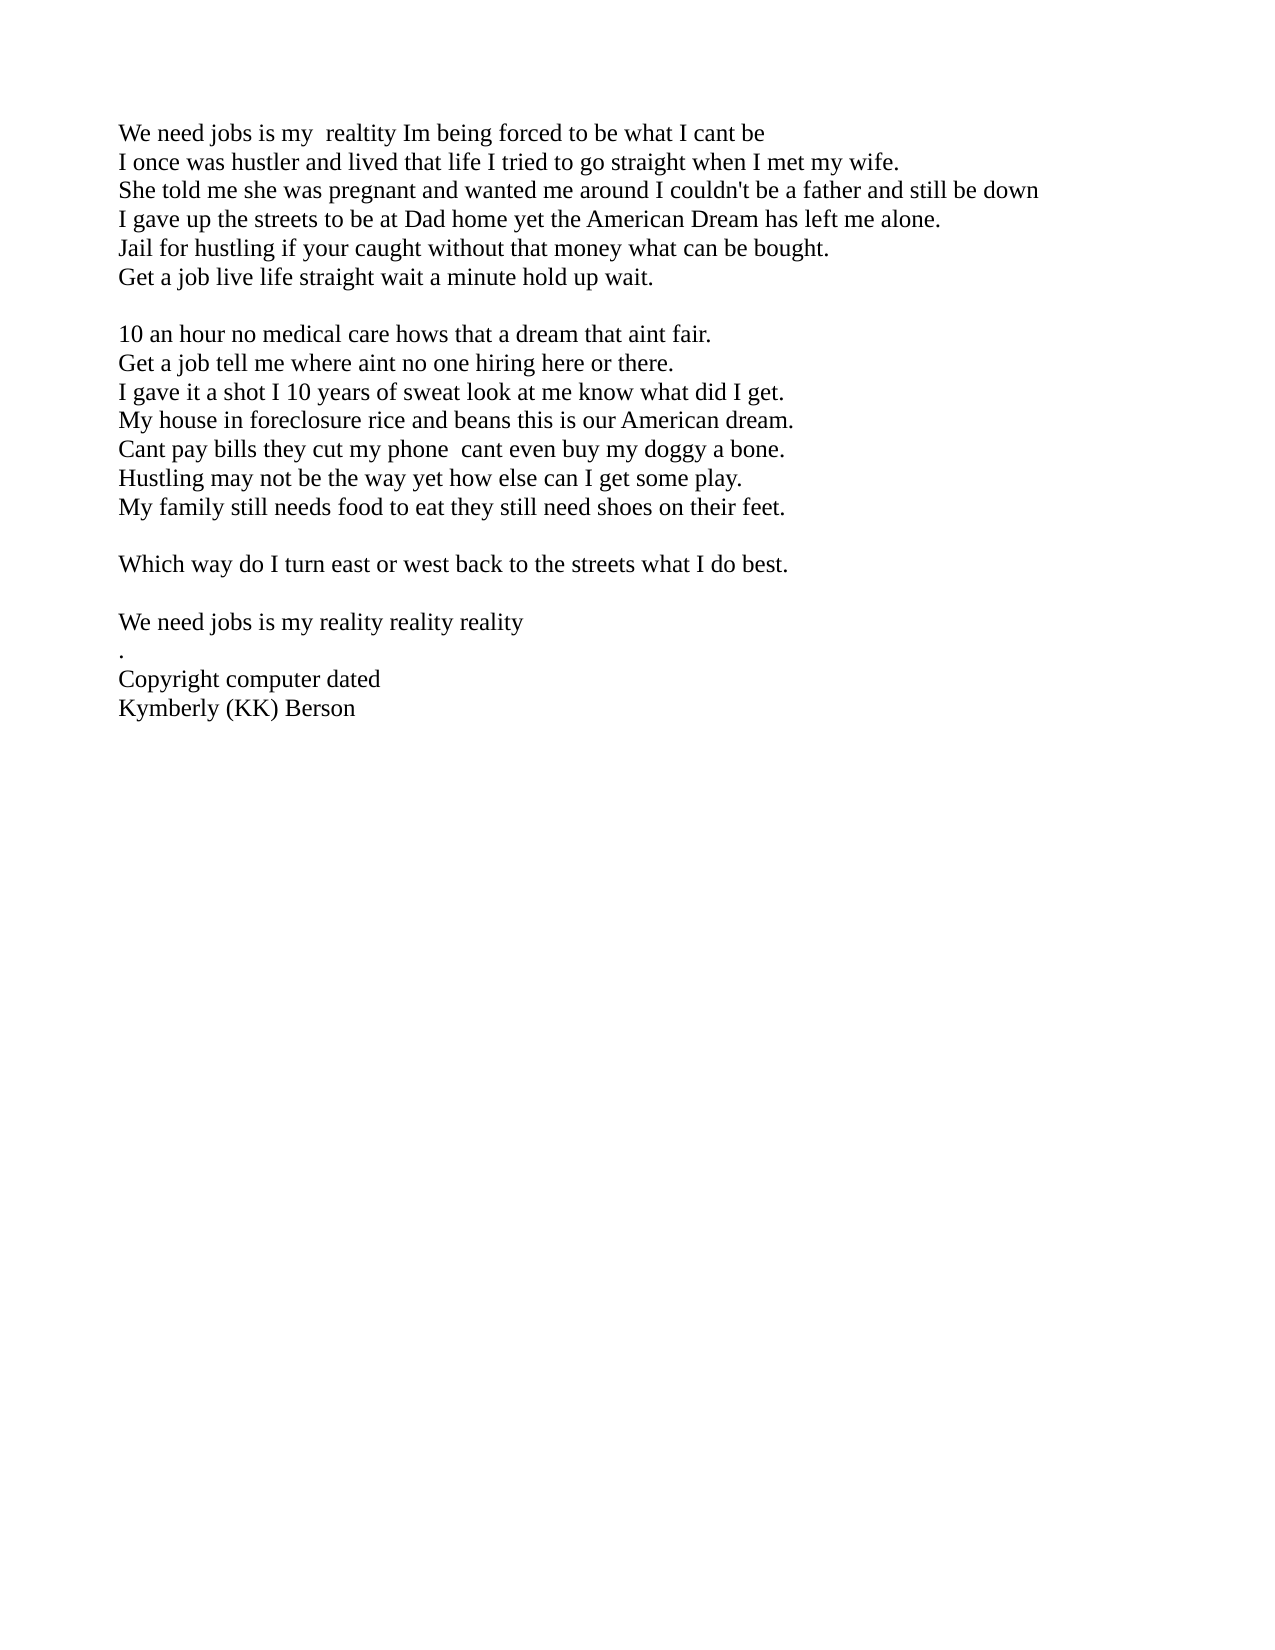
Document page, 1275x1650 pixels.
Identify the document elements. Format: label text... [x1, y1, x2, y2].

text . [118, 636, 1157, 664]
text Get a job tell me where aint no one hiring here or there. [118, 348, 1157, 377]
text She told me she was pregnant and wanted me around I couldn't be a father and still be down [118, 176, 1157, 204]
text Copyright computer dated [118, 664, 1157, 693]
text My house in foreclosure rice and beans this is our American dream. [118, 406, 1157, 434]
text I gave up the streets to be at Dad home yet the American Dream has left me alone. [118, 204, 1157, 233]
text My family still needs food to eat they still need shoes on their feet. [118, 492, 1157, 521]
text We need jobs is my realtity Im being forced to be what I cant be [118, 118, 1157, 147]
text Jail for hustling if your caught without that money what can be bought. [118, 233, 1157, 262]
text Hustling may not be the way yet how else can I get some play. [118, 463, 1157, 492]
text 10 an hour no medical care hows that a dream that aint fair. [118, 319, 1157, 348]
text Cant pay bills they cut my phone cant even buy my doggy a bone. [118, 434, 1157, 463]
text Get a job live life straight wait a minute hold up wait. [118, 262, 1157, 291]
text Kymberly (KK) Berson [118, 693, 1157, 722]
text Which way do I turn east or west back to the streets what I do best. [118, 549, 1157, 578]
text I once was hustler and lived that life I tried to go straight when I met my wife. [118, 147, 1157, 176]
text I gave it a shot I 10 years of sweat look at me know what did I get. [118, 377, 1157, 406]
text We need jobs is my reality reality reality [118, 607, 1157, 636]
